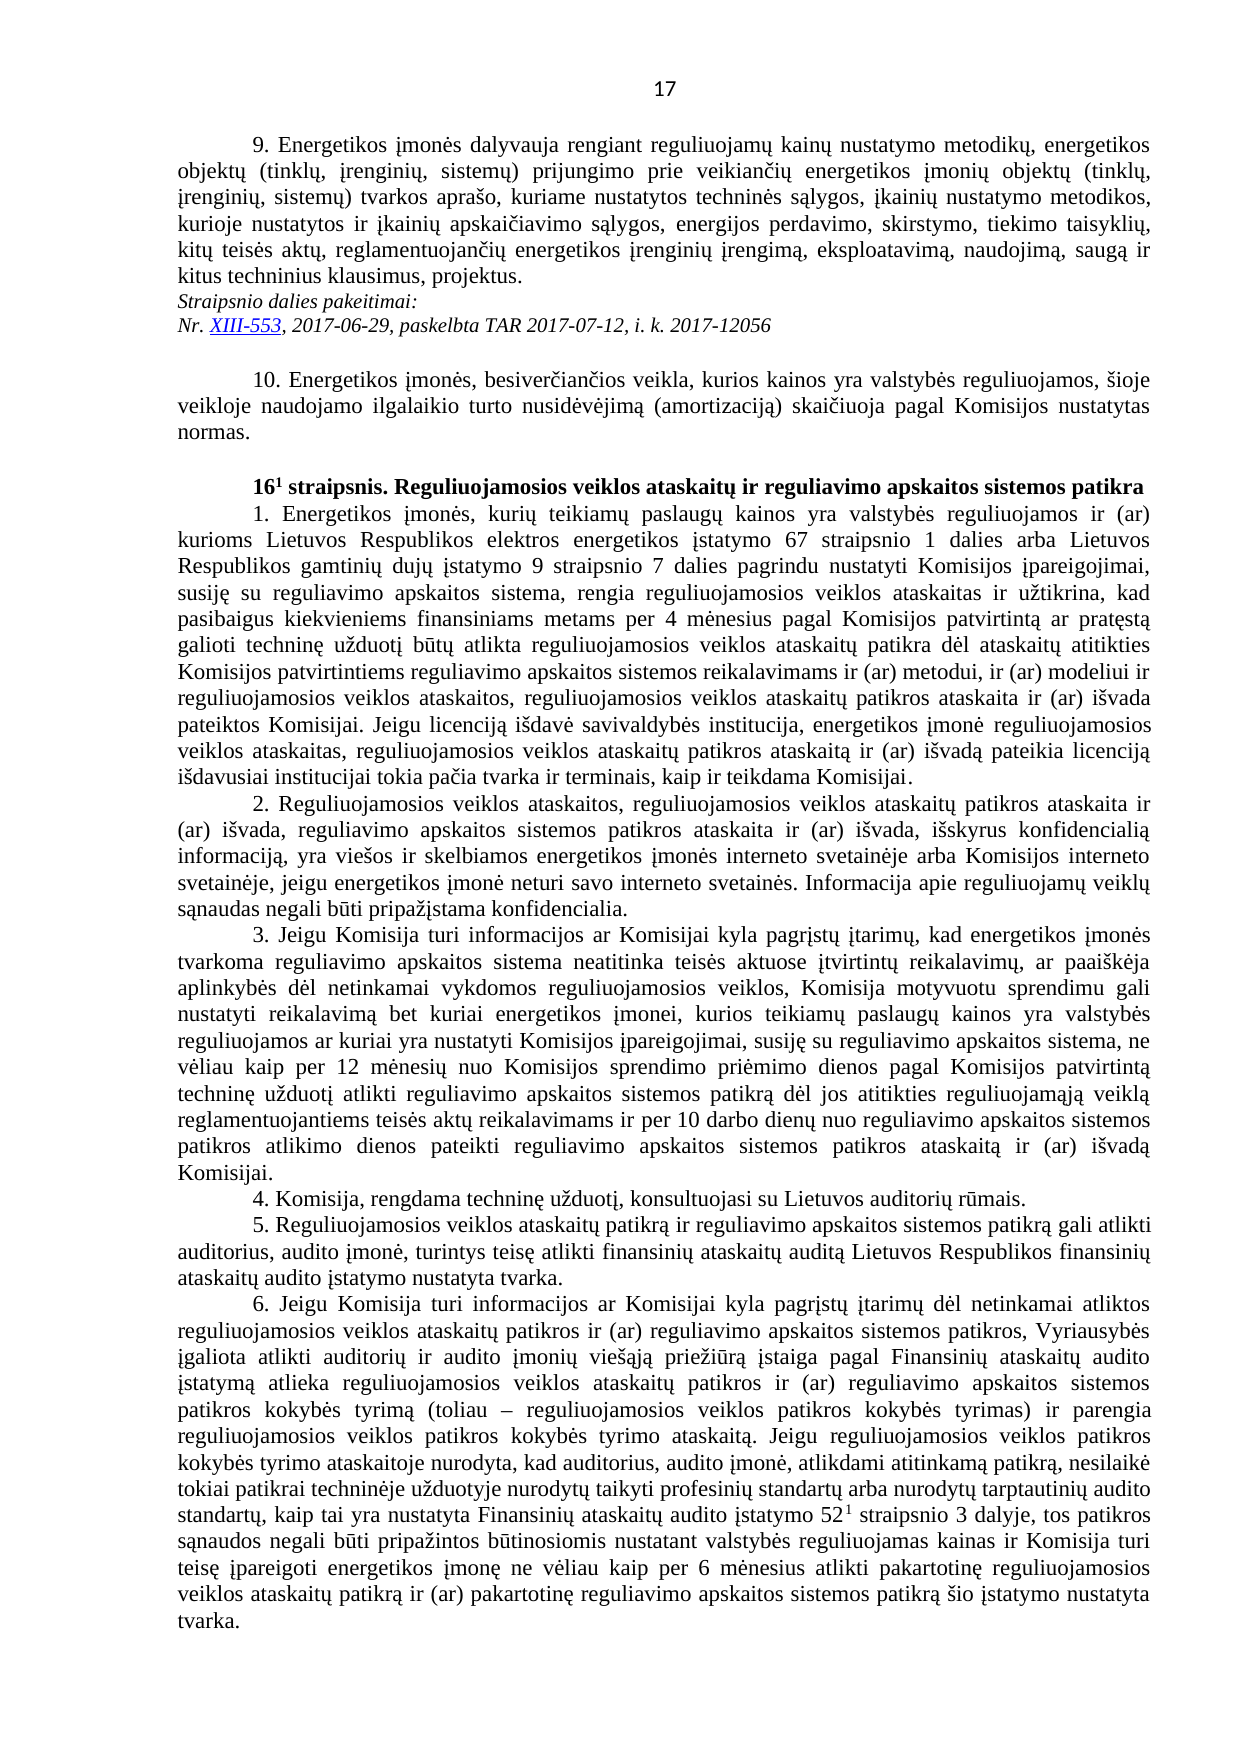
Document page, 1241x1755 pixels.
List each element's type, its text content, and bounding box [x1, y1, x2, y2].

text 10. Energetikos įmonės, besiverčiančios veikla, kurios kainos yra valstybės reguliuojamos, šioje veikloje naudojamo ilgalaikio turto nusidėvėjimą (amortizaciją) skaičiuoja pagal Komisijos nustatytas normas. [177, 366, 1152, 445]
text 4. Komisija, rengdama techninę užduotį, konsultuojasi su Lietuvos auditorių rūmais. [177, 1185, 1152, 1211]
text Straipsnio dalies pakeitimai: [177, 289, 1152, 313]
text 5. Reguliuojamosios veiklos ataskaitų patikrą ir reguliavimo apskaitos sistemos patikrą gali atlikti auditorius, audito įmonė, turintys teisę atlikti finansinių ataskaitų auditą Lietuvos Respublikos finansinių ataskaitų audito įstatymo nustatyta tvarka. [177, 1211, 1152, 1290]
text 6. Jeigu Komisija turi informacijos ar Komisijai kyla pagrįstų įtarimų dėl netinkamai atliktos reguliuojamosios veiklos ataskaitų patikros ir (ar) reguliavimo apskaitos sistemos patikros, Vyriausybės įgaliota atlikti auditorių ir audito įmonių viešąją priežiūrą įstaiga pagal Finansinių ataskaitų audito įstatymą atlieka reguliuojamosios veiklos ataskaitų patikros ir (ar) reguliavimo apskaitos sistemos patikros kokybės tyrimą (toliau – reguliuojamosios veiklos patikros kokybės tyrimas) ir parengia reguliuojamosios veiklos patikros kokybės tyrimo ataskaitą. Jeigu reguliuojamosios veiklos patikros kokybės tyrimo ataskaitoje nurodyta, kad auditorius, audito įmonė, atlikdami atitinkamą patikrą, nesilaikė tokiai patikrai techninėje užduotyje nurodytų taikyti profesinių standartų arba nurodytų tarptautinių audito standartų, kaip tai yra nustatyta Finansinių ataskaitų audito įstatymo 521 straipsnio 3 dalyje, tos patikros sąnaudos negali būti pripažintos būtinosiomis nustatant valstybės reguliuojamas kainas ir Komisija turi teisę įpareigoti energetikos įmonę ne vėliau kaip per 6 mėnesius atlikti pakartotinę reguliuojamosios veiklos ataskaitų patikrą ir (ar) pakartotinę reguliavimo apskaitos sistemos patikrą šio įstatymo nustatyta tvarka. [177, 1290, 1152, 1633]
text 9. Energetikos įmonės dalyvauja rengiant reguliuojamų kainų nustatymo metodikų, energetikos objektų (tinklų, įrenginių, sistemų) prijungimo prie veikiančių energetikos įmonių objektų (tinklų, įrenginių, sistemų) tvarkos aprašo, kuriame nustatytos techninės sąlygos, įkainių nustatymo metodikos, kurioje nustatytos ir įkainių apskaičiavimo sąlygos, energijos perdavimo, skirstymo, tiekimo taisyklių, kitų teisės aktų, reglamentuojančių energetikos įrenginių įrengimą, eksploatavimą, naudojimą, saugą ir kitus techninius klausimus, projektus. [177, 131, 1152, 289]
text Nr. XIII-553, 2017-06-29, paskelbta TAR 2017-07-12, i. k. 2017-12056 [177, 313, 1152, 337]
text 3. Jeigu Komisija turi informacijos ar Komisijai kyla pagrįstų įtarimų, kad energetikos įmonės tvarkoma reguliavimo apskaitos sistema neatitinka teisės aktuose įtvirtintų reikalavimų, ar paaiškėja aplinkybės dėl netinkamai vykdomos reguliuojamosios veiklos, Komisija motyvuotu sprendimu gali nustatyti reikalavimą bet kuriai energetikos įmonei, kurios teikiamų paslaugų kainos yra valstybės reguliuojamos ar kuriai yra nustatyti Komisijos įpareigojimai, susiję su reguliavimo apskaitos sistema, ne vėliau kaip per 12 mėnesių nuo Komisijos sprendimo priėmimo dienos pagal Komisijos patvirtintą techninę užduotį atlikti reguliavimo apskaitos sistemos patikrą dėl jos atitikties reguliuojamąją veiklą reglamentuojantiems teisės aktų reikalavimams ir per 10 darbo dienų nuo reguliavimo apskaitos sistemos patikros atlikimo dienos pateikti reguliavimo apskaitos sistemos patikros ataskaitą ir (ar) išvadą Komisijai. [177, 921, 1152, 1185]
text 1. Energetikos įmonės, kurių teikiamų paslaugų kainos yra valstybės reguliuojamos ir (ar) kurioms Lietuvos Respublikos elektros energetikos įstatymo 67 straipsnio 1 dalies arba Lietuvos Respublikos gamtinių dujų įstatymo 9 straipsnio 7 dalies pagrindu nustatyti Komisijos įpareigojimai, susiję su reguliavimo apskaitos sistema, rengia reguliuojamosios veiklos ataskaitas ir užtikrina, kad pasibaigus kiekvieniems finansiniams metams per 4 mėnesius pagal Komisijos patvirtintą ar pratęstą galioti techninę užduotį būtų atlikta reguliuojamosios veiklos ataskaitų patikra dėl ataskaitų atitikties Komisijos patvirtintiems reguliavimo apskaitos sistemos reikalavimams ir (ar) metodui, ir (ar) modeliui ir reguliuojamosios veiklos ataskaitos, reguliuojamosios veiklos ataskaitų patikros ataskaita ir (ar) išvada pateiktos Komisijai. Jeigu licenciją išdavė savivaldybės institucija, energetikos įmonė reguliuojamosios veiklos ataskaitas, reguliuojamosios veiklos ataskaitų patikros ataskaitą ir (ar) išvadą pateikia licenciją išdavusiai institucijai tokia pačia tvarka ir terminais, kaip ir teikdama Komisijai. [177, 500, 1152, 790]
text 2. Reguliuojamosios veiklos ataskaitos, reguliuojamosios veiklos ataskaitų patikros ataskaita ir (ar) išvada, reguliavimo apskaitos sistemos patikros ataskaita ir (ar) išvada, išskyrus konfidencialią informaciją, yra viešos ir skelbiamos energetikos įmonės interneto svetainėje arba Komisijos interneto svetainėje, jeigu energetikos įmonė neturi savo interneto svetainės. Informacija apie reguliuojamų veiklų sąnaudas negali būti pripažįstama konfidencialia. [177, 790, 1152, 921]
text 161 straipsnis. Reguliuojamosios veiklos ataskaitų ir reguliavimo apskaitos sistemos patikra [252, 473, 1152, 500]
